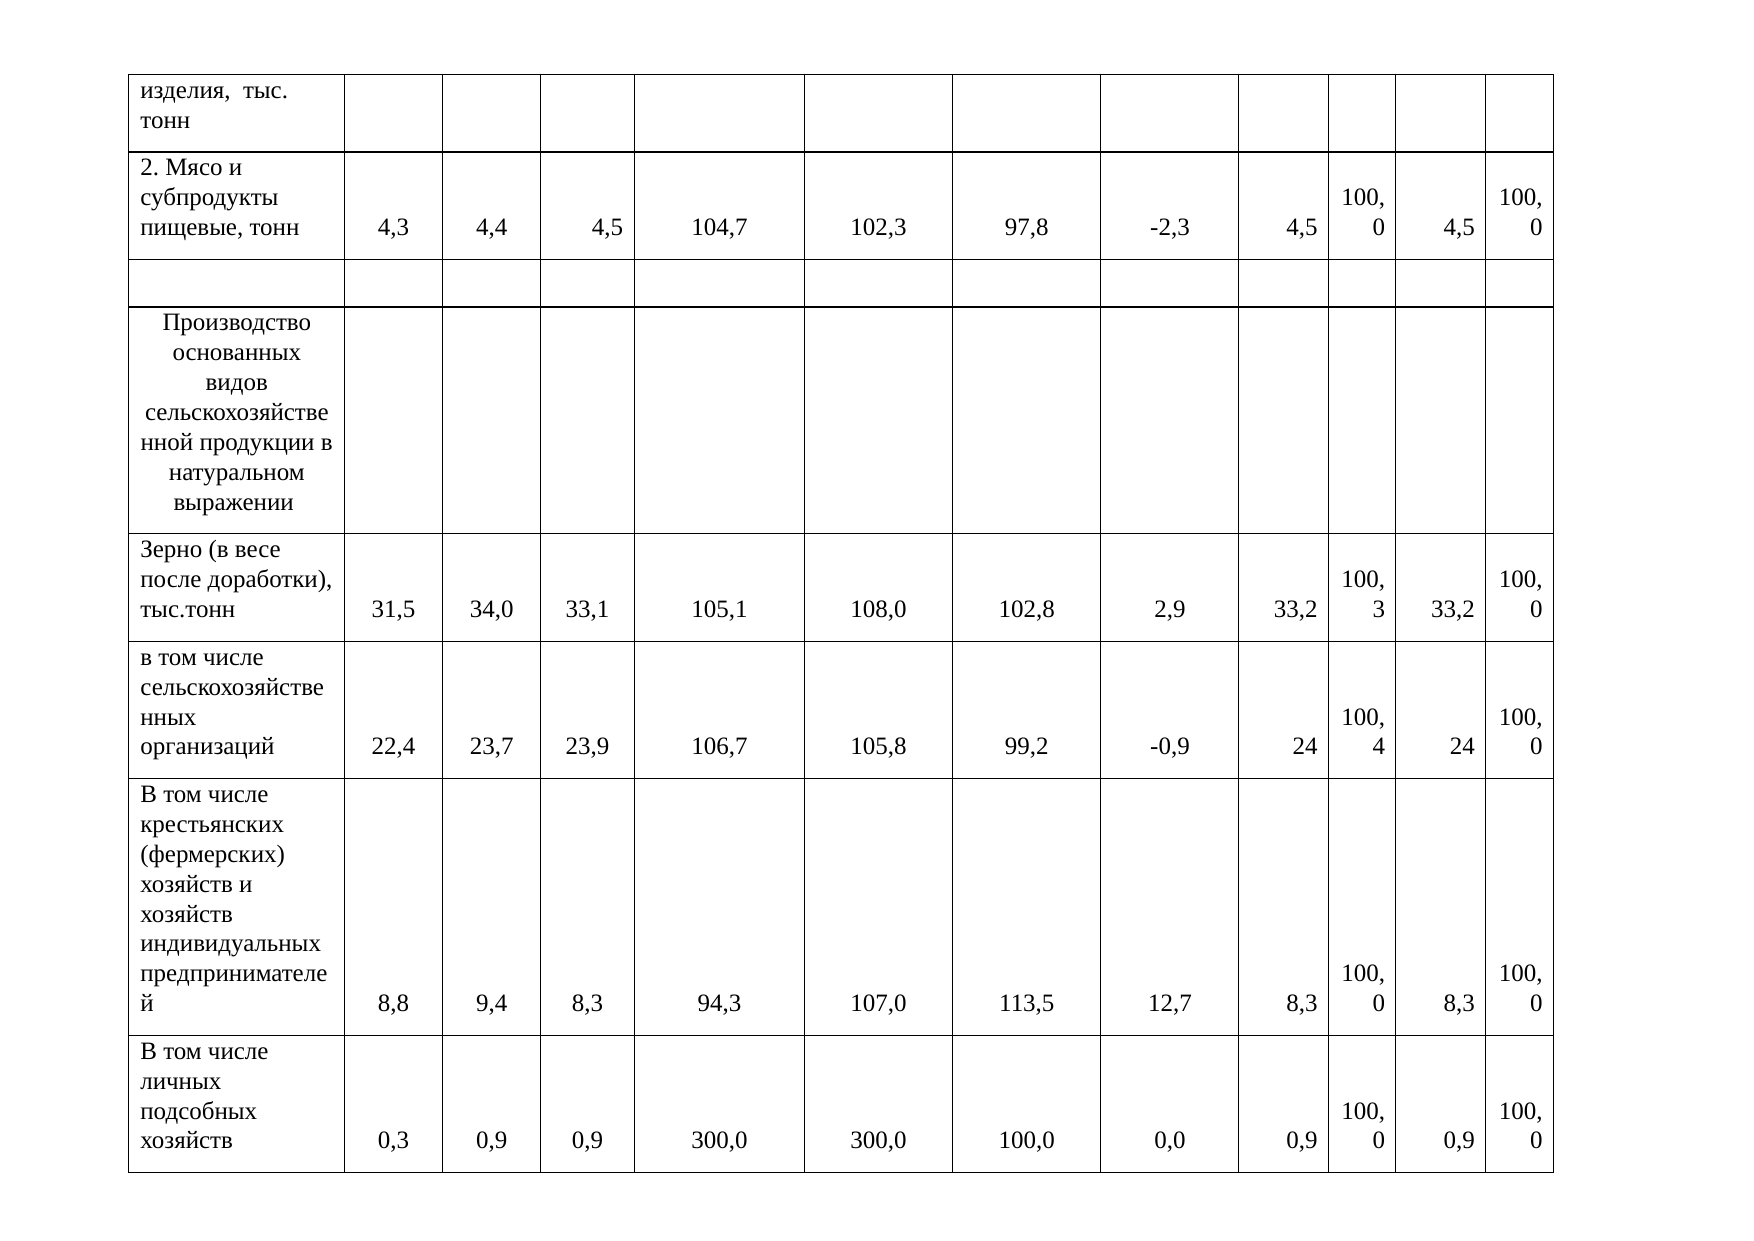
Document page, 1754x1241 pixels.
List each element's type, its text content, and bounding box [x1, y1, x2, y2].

table_cell [541, 75, 634, 151]
table_cell 108,0 [805, 534, 952, 641]
table_cell 100,4 [1329, 642, 1395, 778]
table_cell [1396, 260, 1485, 306]
table_cell 99,2 [953, 642, 1100, 778]
table_cell 12,7 [1101, 779, 1238, 1035]
table_cell 0,0 [1101, 1036, 1238, 1172]
table_cell [1486, 308, 1553, 533]
table_cell 300,0 [635, 1036, 804, 1172]
table_cell [1486, 75, 1553, 151]
table_cell [1239, 260, 1328, 306]
table_cell 4,5 [1239, 153, 1328, 259]
table_cell [805, 308, 952, 533]
table_cell 0,3 [345, 1036, 442, 1172]
table_cell 100,0 [1329, 153, 1395, 259]
table_cell [635, 308, 804, 533]
table_cell 2. Мясо и субпродукты пищевые, тонн [129, 153, 344, 259]
table_cell 23,9 [541, 642, 634, 778]
table_cell [953, 75, 1100, 151]
table_cell [1239, 75, 1328, 151]
table_cell 31,5 [345, 534, 442, 641]
table_cell 24 [1239, 642, 1328, 778]
table_cell 33,2 [1396, 534, 1485, 641]
table_cell 9,4 [443, 779, 540, 1035]
table_cell 107,0 [805, 779, 952, 1035]
table_cell [541, 308, 634, 533]
table_cell -2,3 [1101, 153, 1238, 259]
table_cell 8,3 [1239, 779, 1328, 1035]
table_cell 102,3 [805, 153, 952, 259]
table_cell [805, 260, 952, 306]
table_cell [443, 260, 540, 306]
table_cell 0,9 [1239, 1036, 1328, 1172]
table_cell 33,1 [541, 534, 634, 641]
table_cell [635, 75, 804, 151]
table_cell 105,1 [635, 534, 804, 641]
table_cell 100,0 [1486, 153, 1553, 259]
table_cell [1486, 260, 1553, 306]
table_cell [1101, 75, 1238, 151]
table_cell [1101, 260, 1238, 306]
table_cell [443, 308, 540, 533]
table_cell [953, 260, 1100, 306]
table_cell 34,0 [443, 534, 540, 641]
table_cell 8,3 [541, 779, 634, 1035]
table_cell 97,8 [953, 153, 1100, 259]
table_cell 104,7 [635, 153, 804, 259]
table_cell [635, 260, 804, 306]
table_cell [345, 260, 442, 306]
table_cell [1329, 75, 1395, 151]
table_cell 8,3 [1396, 779, 1485, 1035]
table_cell 4,5 [541, 153, 634, 259]
table_cell 106,7 [635, 642, 804, 778]
table_cell 4,3 [345, 153, 442, 259]
table_cell 0,9 [541, 1036, 634, 1172]
table_cell 102,8 [953, 534, 1100, 641]
table_cell 2,9 [1101, 534, 1238, 641]
table_cell Зерно (в весе после доработки), тыс.тонн [129, 534, 344, 641]
table_cell 8,8 [345, 779, 442, 1035]
table_cell 100,0 [1486, 779, 1553, 1035]
table_cell 105,8 [805, 642, 952, 778]
table_cell 0,9 [1396, 1036, 1485, 1172]
table_cell [1329, 308, 1395, 533]
table_cell 33,2 [1239, 534, 1328, 641]
table_cell 4,4 [443, 153, 540, 259]
table_cell 100,0 [1486, 534, 1553, 641]
table_cell 300,0 [805, 1036, 952, 1172]
table_cell 113,5 [953, 779, 1100, 1035]
table_cell 100,0 [1486, 1036, 1553, 1172]
table_cell [1396, 75, 1485, 151]
table_cell 100,0 [953, 1036, 1100, 1172]
table_cell 4,5 [1396, 153, 1485, 259]
table_cell [345, 308, 442, 533]
table_cell в том числе сельскохозяйственных организаций [129, 642, 344, 778]
table_cell В том числе личных подсобных хозяйств [129, 1036, 344, 1172]
table_cell 0,9 [443, 1036, 540, 1172]
table_cell 100,0 [1486, 642, 1553, 778]
table_cell 100,3 [1329, 534, 1395, 641]
table_cell 100,0 [1329, 1036, 1395, 1172]
table_cell В том числе крестьянских (фермерских) хозяйств и хозяйств индивидуальных предпринимателей [129, 779, 344, 1035]
table_cell [805, 75, 952, 151]
table_cell изделия, тыс. тонн [129, 75, 344, 151]
table_cell Производство основанных видов сельскохозяйственной продукции в натуральном выражении [129, 308, 344, 533]
table_cell [345, 75, 442, 151]
table_cell [443, 75, 540, 151]
table_cell 23,7 [443, 642, 540, 778]
table_cell [1329, 260, 1395, 306]
table_cell 94,3 [635, 779, 804, 1035]
table_cell 100,0 [1329, 779, 1395, 1035]
table_cell 22,4 [345, 642, 442, 778]
table_cell [129, 260, 344, 306]
table_cell [1101, 308, 1238, 533]
table_cell -0,9 [1101, 642, 1238, 778]
table_cell [541, 260, 634, 306]
table_cell [953, 308, 1100, 533]
table_cell 24 [1396, 642, 1485, 778]
table_cell [1239, 308, 1328, 533]
table_cell [1396, 308, 1485, 533]
